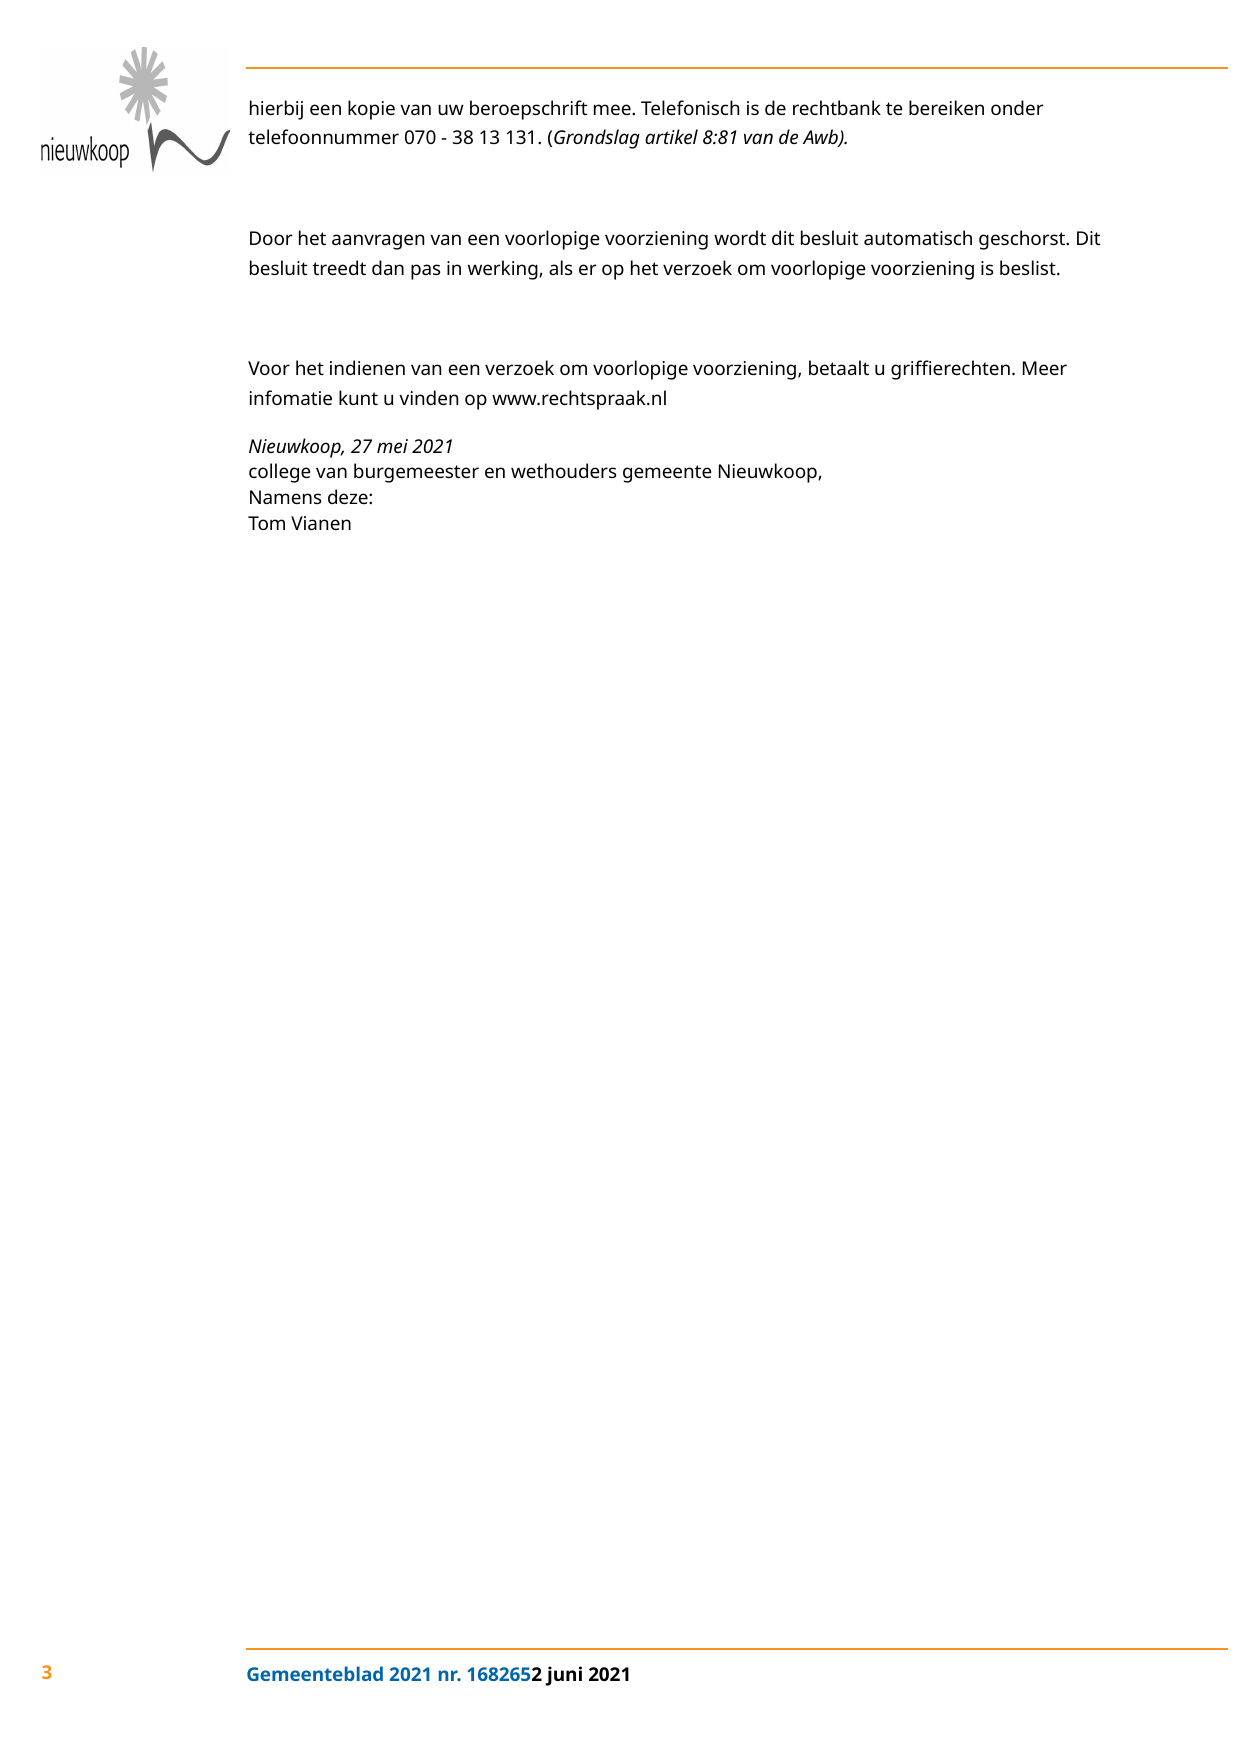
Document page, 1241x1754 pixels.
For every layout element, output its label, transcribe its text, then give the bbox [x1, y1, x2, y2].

text Namens deze: [248, 484, 1152, 510]
text college van burgemeester en wethouders gemeente Nieuwkoop, [248, 459, 1152, 484]
text Door het aanvragen van een voorlopige voorziening wordt dit besluit automatisch geschorst. Dit besluit treedt dan pas in werking, als er op het verzoek om voorlopige voorziening is beslist. [248, 225, 1152, 281]
text hierbij een kopie van uw beroepschrift mee. Telefonisch is de rechtbank te bereiken onder telefoonnummer 070 - 38 13 131. (Grondslag artikel 8:81 van de Awb). [248, 95, 1152, 150]
text Voor het indienen van een verzoek om voorlopige voorziening, betaalt u griffierechten. Meer infomatie kunt u vinden op www.rechtspraak.nl [248, 356, 1152, 411]
picture [41, 47, 231, 172]
text Nieuwkoop, 27 mei 2021 [248, 433, 1152, 459]
text Tom Vianen [248, 510, 1152, 536]
